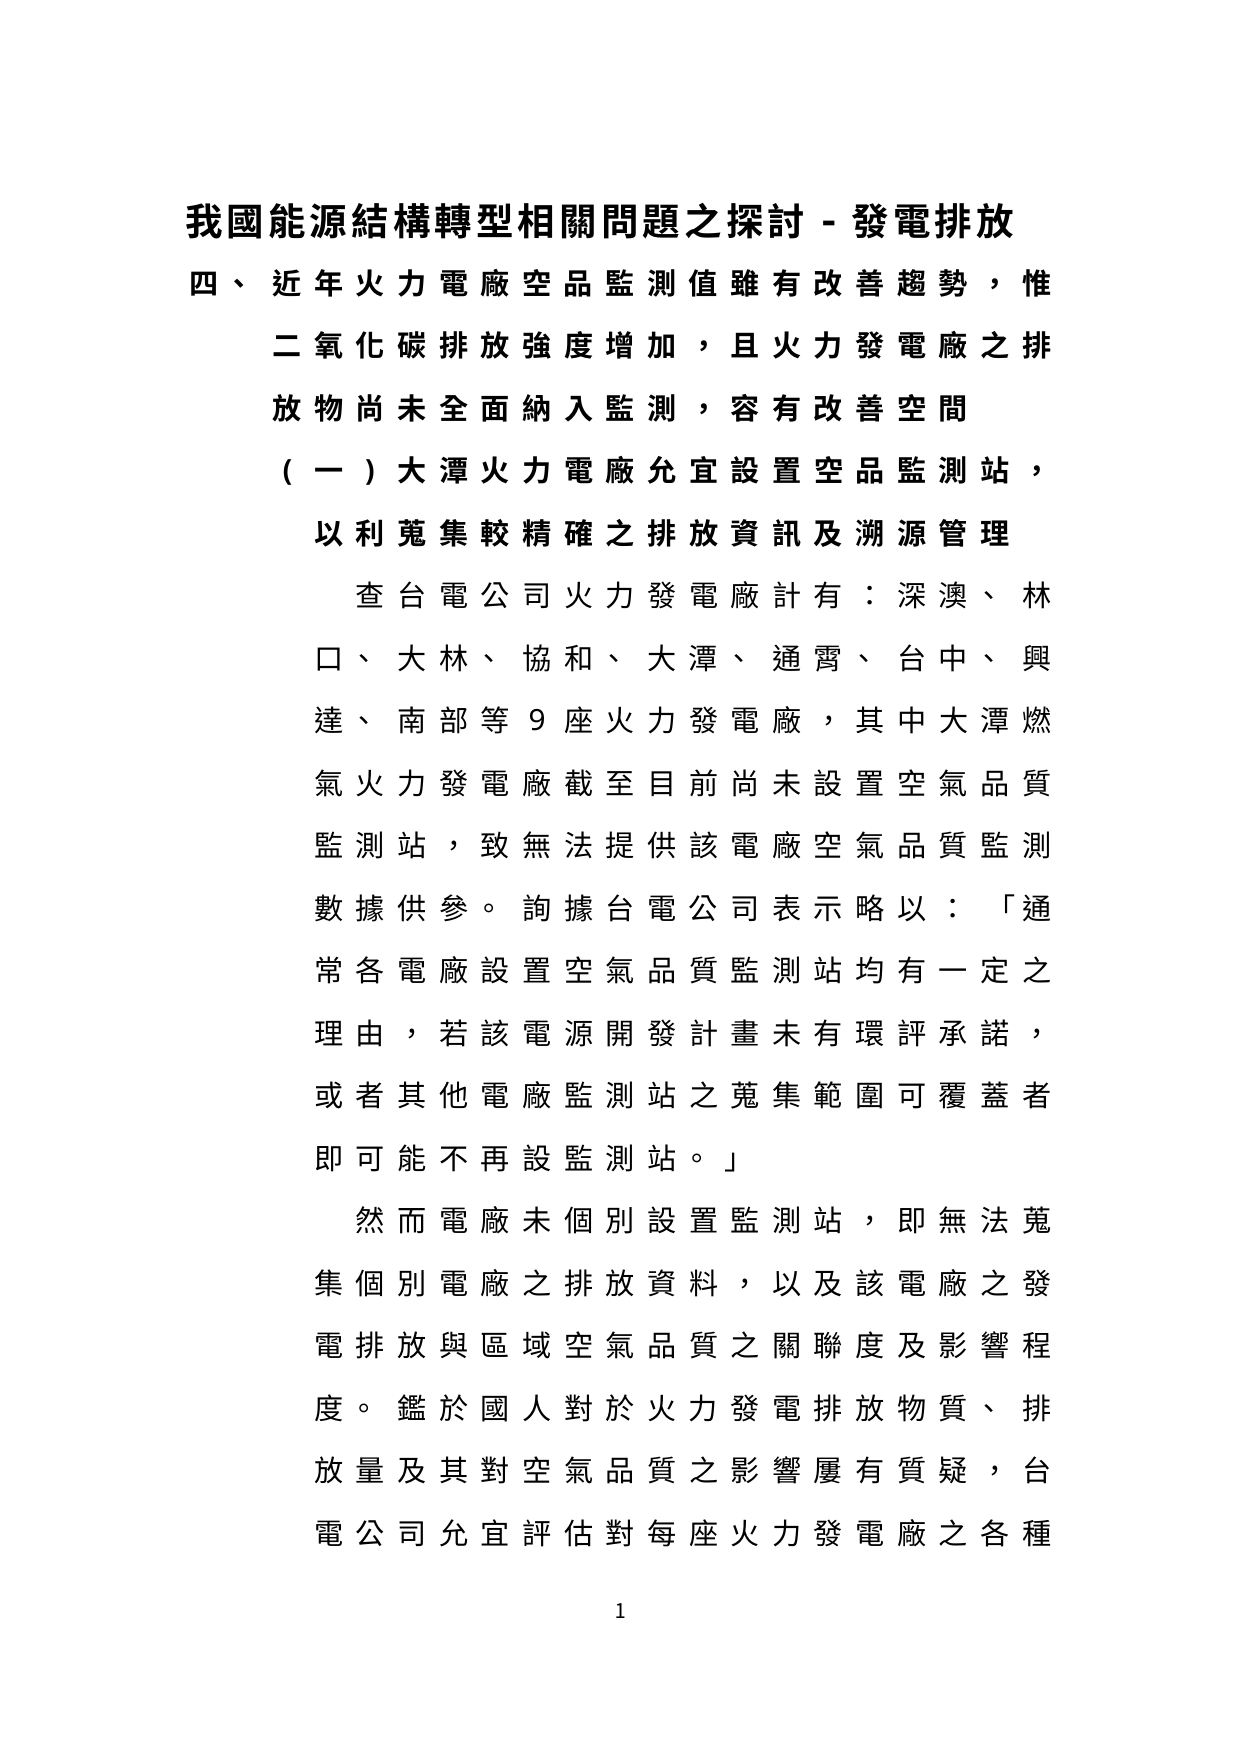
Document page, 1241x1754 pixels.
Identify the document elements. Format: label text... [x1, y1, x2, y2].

text 四、近年火力電廠空品監測值雖有改善趨勢，惟二氧化碳排放強度增加，且火力發電廠之排放物尚未全面納入監測，容有改善空間 [183, 240, 1058, 427]
text (一)大潭火力電廠允宜設置空品監測站，以利蒐集較精確之排放資訊及溯源管理 [242, 427, 1058, 552]
text 然而電廠未個別設置監測站，即無法蒐集個別電廠之排放資料，以及該電廠之發電排放與區域空氣品質之關聯度及影響程度。鑑於國人對於火力發電排放物質、排放量及其對空氣品質之影響屢有質疑，台電公司允宜評估對每座火力發電廠之各種 [271, 1177, 1058, 1552]
text 我國能源結構轉型相關問題之探討-發電排放 [183, 177, 1058, 240]
text 查台電公司火力發電廠計有：深澳、林口、大林、協和、大潭、通霄、台中、興達、南部等9座火力發電廠，其中大潭燃氣火力發電廠截至目前尚未設置空氣品質監測站，致無法提供該電廠空氣品質監測數據供參。詢據台電公司表示略以：「通常各電廠設置空氣品質監測站均有一定之理由，若該電源開發計畫未有環評承諾，或者其他電廠監測站之蒐集範圍可覆蓋者即可能不再設監測站。」 [271, 552, 1058, 1177]
